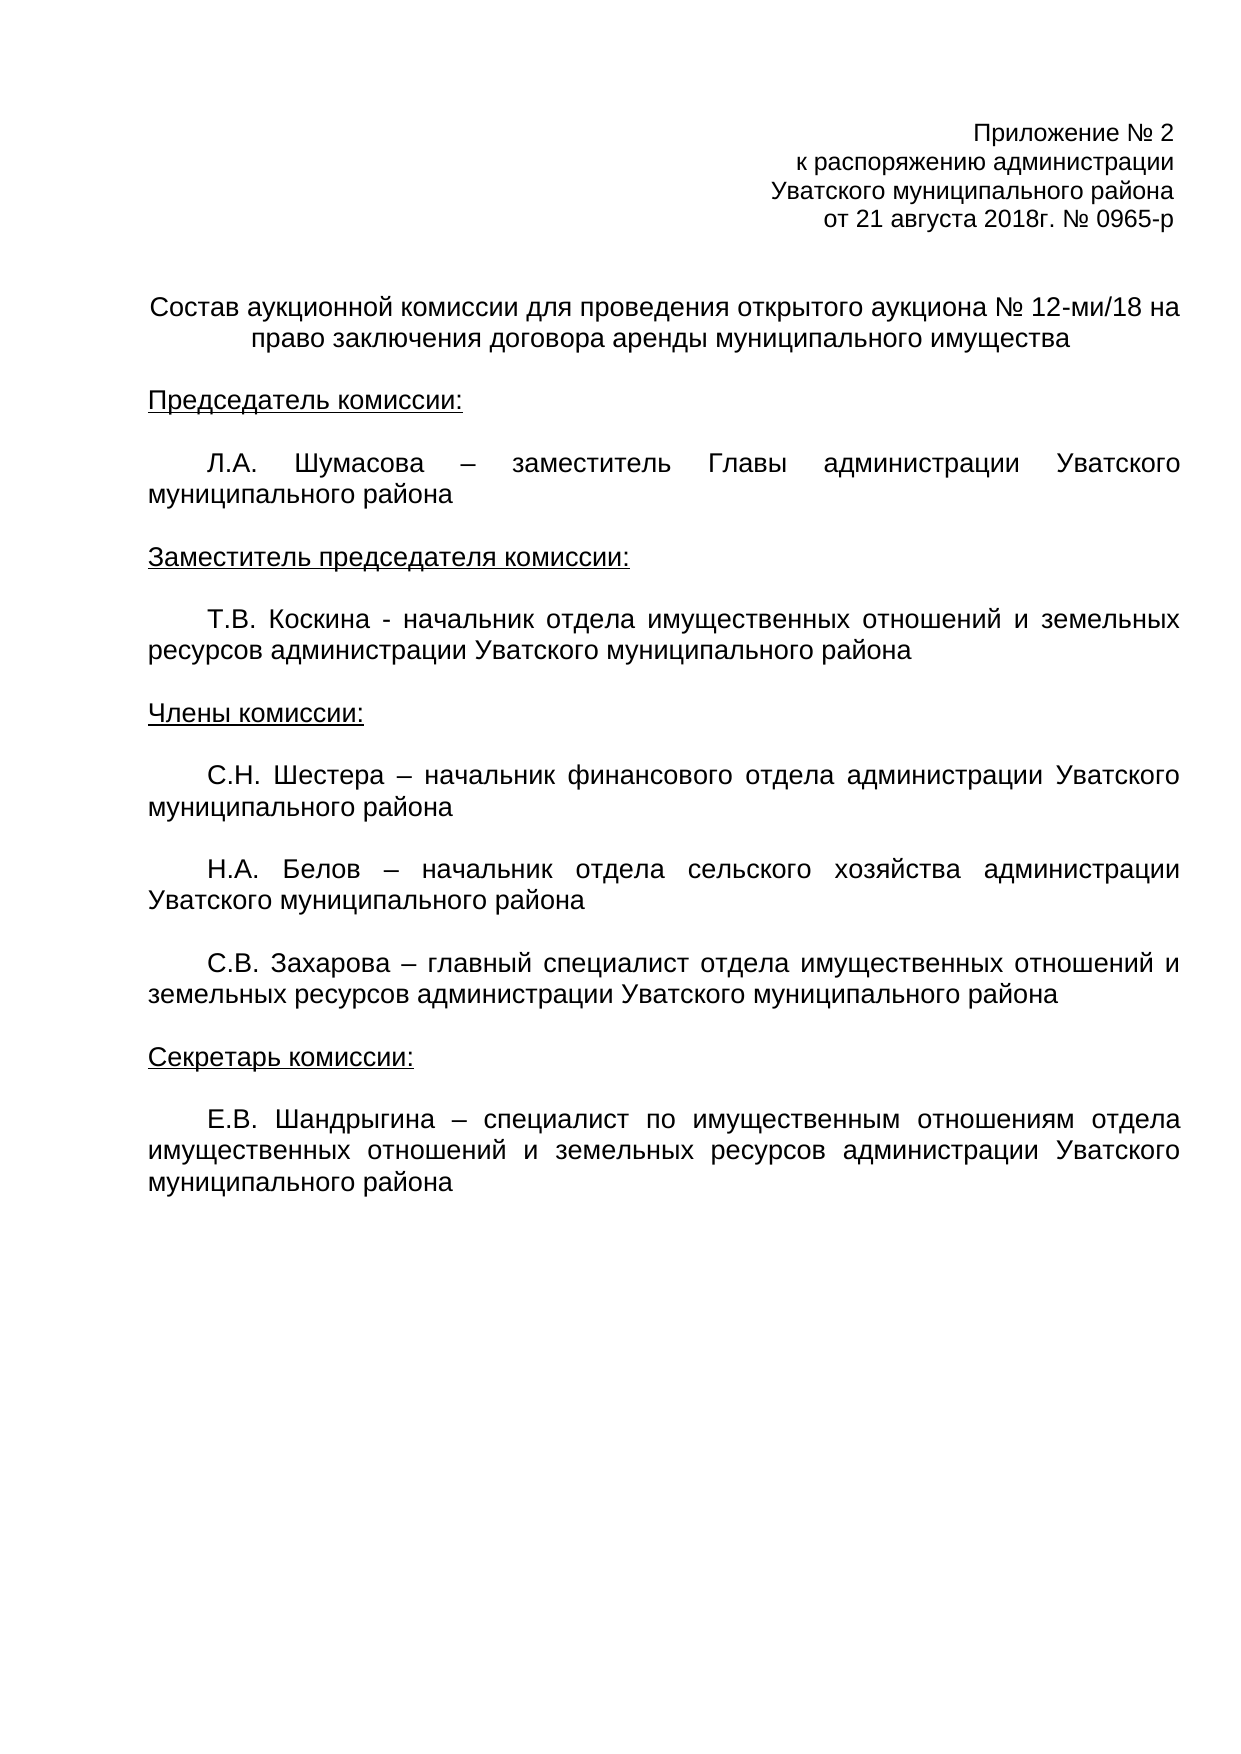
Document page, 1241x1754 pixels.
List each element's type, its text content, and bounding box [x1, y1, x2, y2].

text Члены комиссии: [148, 697, 1181, 728]
text С.В. Захарова – главный специалист отдела имущественных отношений и земельных ресурсов администрации Уватского муниципального района [148, 947, 1181, 1009]
text к распоряжению администрации [148, 147, 1181, 176]
text Т.В. Коскина - начальник отдела имущественных отношений и земельных ресурсов администрации Уватского муниципального района [148, 603, 1181, 666]
text С.Н. Шестера – начальник финансового отдела администрации Уватского муниципального района [148, 759, 1181, 822]
text Н.А. Белов – начальник отдела сельского хозяйства администрации Уватского муниципального района [148, 853, 1181, 916]
text Секретарь комиссии: [148, 1041, 1181, 1072]
text Е.В. Шандрыгина – специалист по имущественным отношениям отдела имущественных отношений и земельных ресурсов администрации Уватского муниципального района [148, 1103, 1181, 1197]
text от 21 августа 2018г. № 0965-р [148, 204, 1181, 233]
text Уватского муниципального района [148, 176, 1181, 204]
text Л.А. Шумасова – заместитель Главы администрации Уватского муниципального района [148, 447, 1181, 509]
text Заместитель председателя комиссии: [148, 541, 1181, 572]
text Приложение № 2 [148, 118, 1181, 147]
text Председатель комиссии: [148, 384, 1181, 416]
text Состав аукционной комиссии для проведения открытого аукциона № 12-ми/18 на право заключения договора аренды муниципального имущества [148, 291, 1181, 353]
